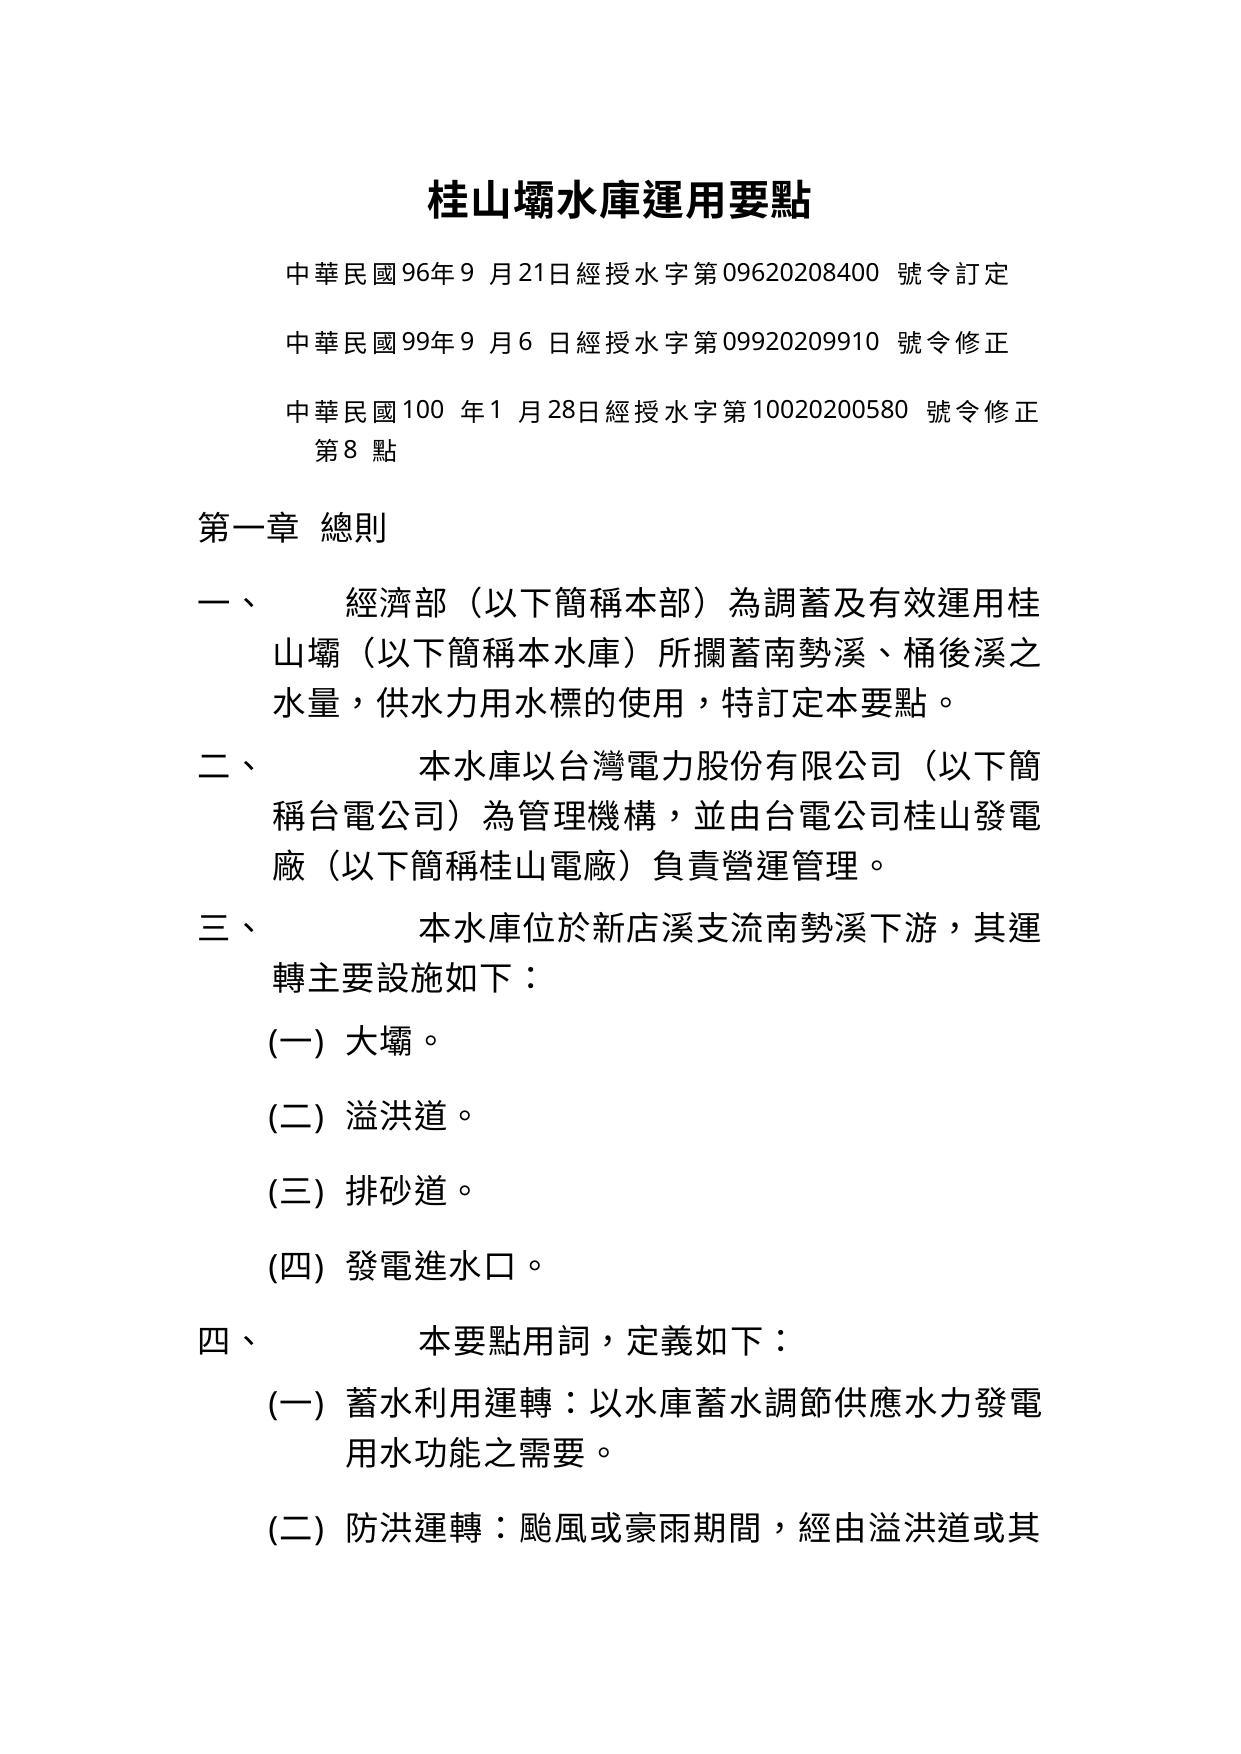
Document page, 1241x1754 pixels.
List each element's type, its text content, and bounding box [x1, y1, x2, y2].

text 中華民國99年9月6日經授水字第09920209910號令修正 [276, 323, 1043, 363]
list 發電進水口。 [268, 1238, 1043, 1288]
subtitle 桂山壩水庫運用要點 [197, 175, 1043, 225]
text 中華民國96年9月21日經授水字第09620208400號令訂定 [276, 254, 1043, 294]
list 本要點用詞，定義如下： [197, 1313, 1043, 1363]
text 中華民國100年1月28日經授水字第10020200580號令修正第8點 [276, 392, 1043, 471]
list 本水庫以台灣電力股份有限公司（以下簡稱台電公司）為管理機構，並由台電公司桂山發電廠（以下簡稱桂山電廠）負責營運管理。 [197, 738, 1043, 888]
list 經濟部（以下簡稱本部）為調蓄及有效運用桂山壩（以下簡稱本水庫）所攔蓄南勢溪、桶後溪之水量，供水力用水標的使用，特訂定本要點。 [197, 576, 1043, 726]
list 大壩。 [268, 1013, 1043, 1063]
list 排砂道。 [268, 1163, 1043, 1213]
list 防洪運轉：颱風或豪雨期間，經由溢洪道或其 [268, 1501, 1043, 1551]
list 本水庫位於新店溪支流南勢溪下游，其運轉主要設施如下： [197, 901, 1043, 1001]
list 蓄水利用運轉：以水庫蓄水調節供應水力發電用水功能之需要。 [268, 1376, 1043, 1476]
subtitle 第一章 總則 [197, 501, 1043, 551]
list 溢洪道。 [268, 1088, 1043, 1138]
